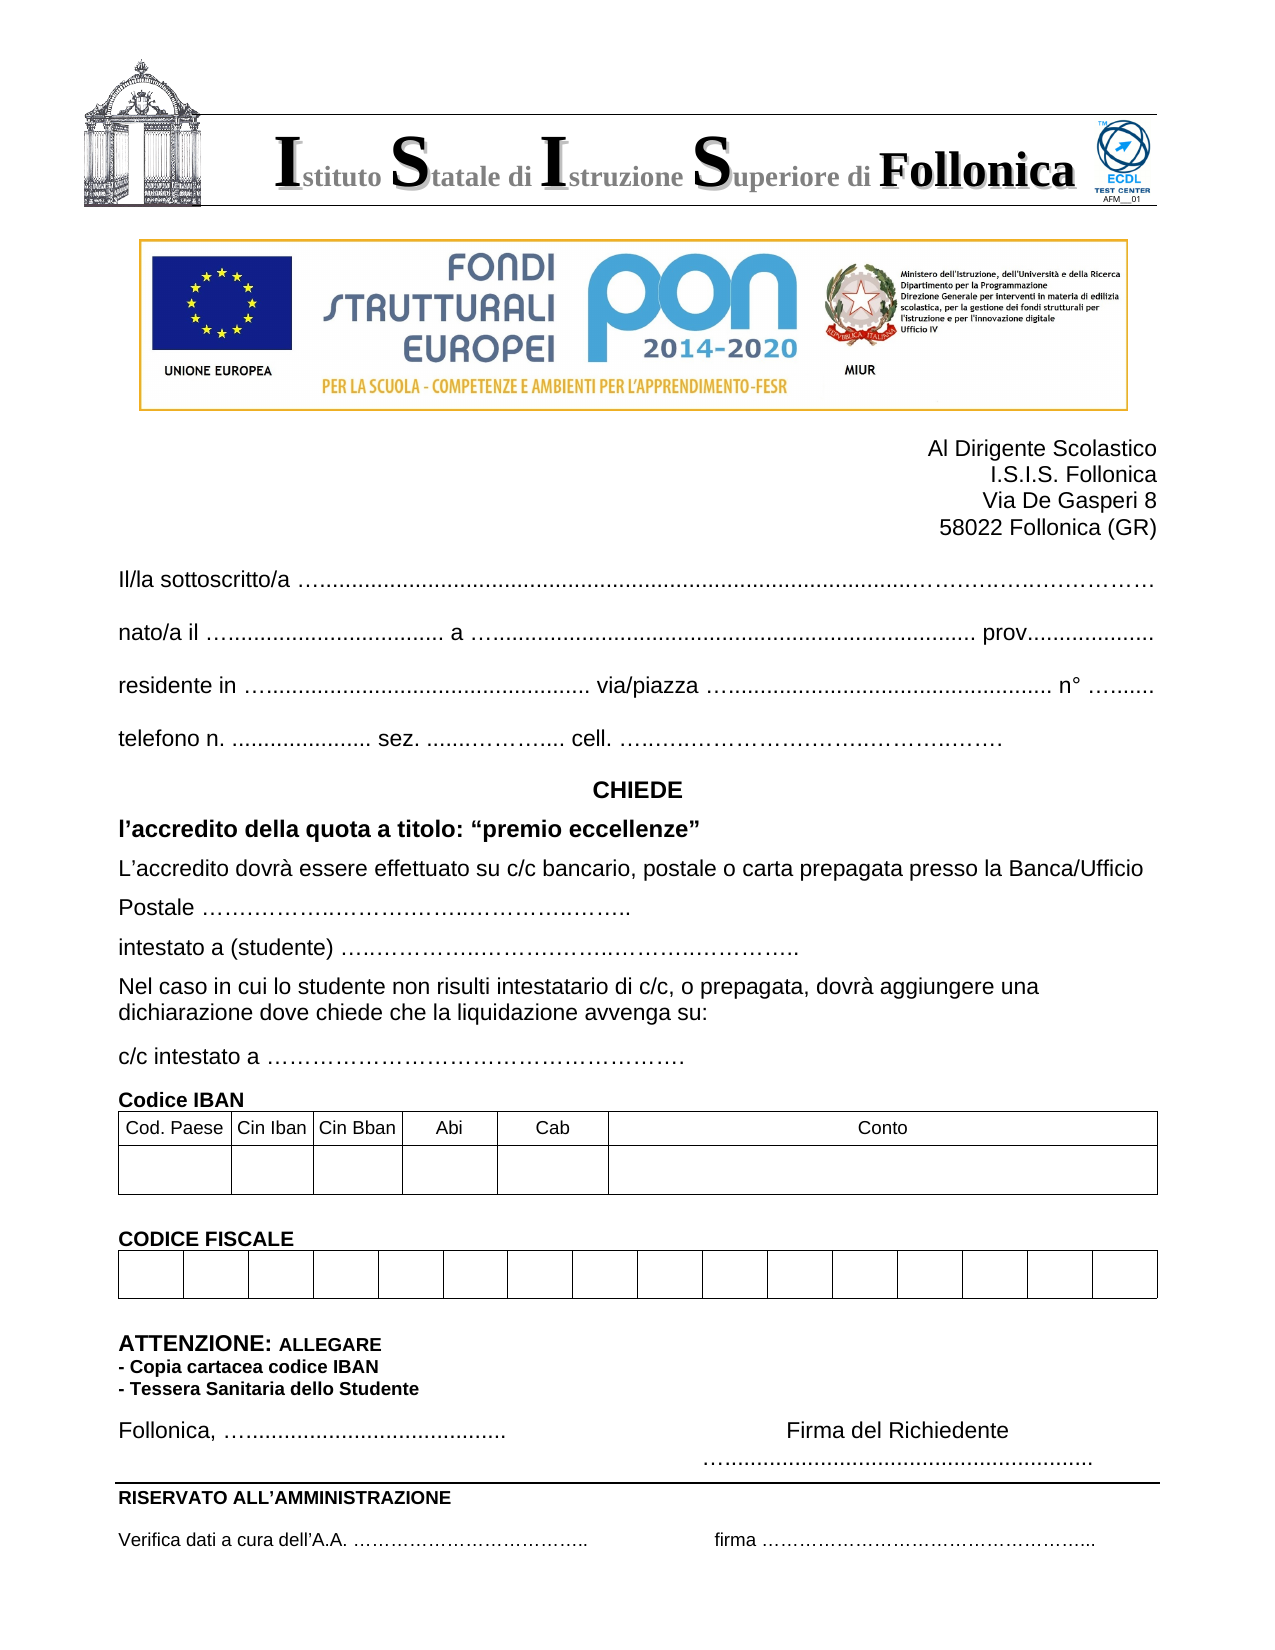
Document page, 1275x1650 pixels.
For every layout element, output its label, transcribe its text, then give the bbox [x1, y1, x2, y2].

text CHIEDE [118, 776, 1157, 803]
text Follonica, …......................................... Firma del Richiedente ….......................................................... [118, 1417, 1157, 1470]
text nato/a il ….................................. a …............................................................................ prov.................... [118, 619, 1157, 645]
table_header [573, 1251, 637, 1298]
text ATTENZIONE: ALLEGARE [118, 1330, 1157, 1356]
table_header [768, 1251, 832, 1298]
text Codice IBAN [118, 1087, 1157, 1111]
text CODICE FISCALE [118, 1226, 1157, 1250]
table_cell [119, 1146, 231, 1194]
text Al Dirigente Scolastico [118, 434, 1157, 461]
table_cell [609, 1146, 1157, 1194]
text c/c intestato a ………………………………………………. [118, 1043, 1157, 1070]
text I.S.I.S. Follonica [118, 461, 1157, 487]
table_header [703, 1251, 767, 1298]
text - Tessera Sanitaria dello Studente [118, 1378, 1157, 1399]
table_header [314, 1251, 378, 1298]
picture [139, 239, 1128, 411]
table_header [1028, 1251, 1092, 1298]
table_header [444, 1251, 507, 1298]
text Istituto Statale di Istruzione Superiore di Follonica [202, 115, 1157, 205]
table_header [1093, 1251, 1157, 1298]
table_header Cin Iban [232, 1112, 313, 1144]
text 58022 Follonica (GR) [118, 514, 1157, 540]
text Verifica dati a cura dell’A.A. ……………………………….. firma ……………………………………………... [118, 1529, 1157, 1550]
table_header Cod. Paese [119, 1112, 231, 1144]
table_header Abi [403, 1112, 497, 1144]
text intestato a (studente) …..…………..……….……..………..………….. [118, 933, 1157, 960]
text Nel caso in cui lo studente non risulti intestatario di c/c, o prepagata, dovrà aggiungere una dichiarazione dove chiede che la liquidazione avvenga su: [118, 973, 1157, 1026]
table_cell [232, 1146, 313, 1194]
table_header Cin Bban [314, 1112, 402, 1144]
text Via De Gasperi 8 [118, 487, 1157, 514]
table_header Cab [498, 1112, 608, 1144]
table_header [833, 1251, 897, 1298]
text Il/la sottoscritto/a ….............................................................................................…….…..…..….………… [118, 566, 1157, 593]
table_header [379, 1251, 443, 1298]
text residente in …................................................... via/piazza …................................................... n° …....... [118, 672, 1157, 698]
table_header [963, 1251, 1027, 1298]
text l’accredito della quota a titolo: “premio eccellenze” [118, 815, 1157, 843]
text L’accredito dovrà essere effettuato su c/c bancario, postale o carta prepagata presso la Banca/Ufficio Postale …….………..……….……..…………..…….. [118, 854, 1157, 920]
table_header [638, 1251, 702, 1298]
picture [1094, 117, 1151, 196]
text RISERVATO ALL’AMMINISTRAZIONE [115, 1484, 1160, 1511]
table_header [249, 1251, 313, 1298]
table_header Conto [609, 1112, 1157, 1144]
table_cell [314, 1146, 402, 1194]
text - Copia cartacea codice IBAN [118, 1356, 1157, 1378]
table_cell [403, 1146, 497, 1194]
table_header [898, 1251, 962, 1298]
table_cell [498, 1146, 608, 1194]
table_header [119, 1251, 183, 1298]
text telefono n. ...................... sez. .......……….... cell. …..…..…………….……..………..……. [118, 724, 1157, 751]
table_header [184, 1251, 248, 1298]
table_header [508, 1251, 572, 1298]
